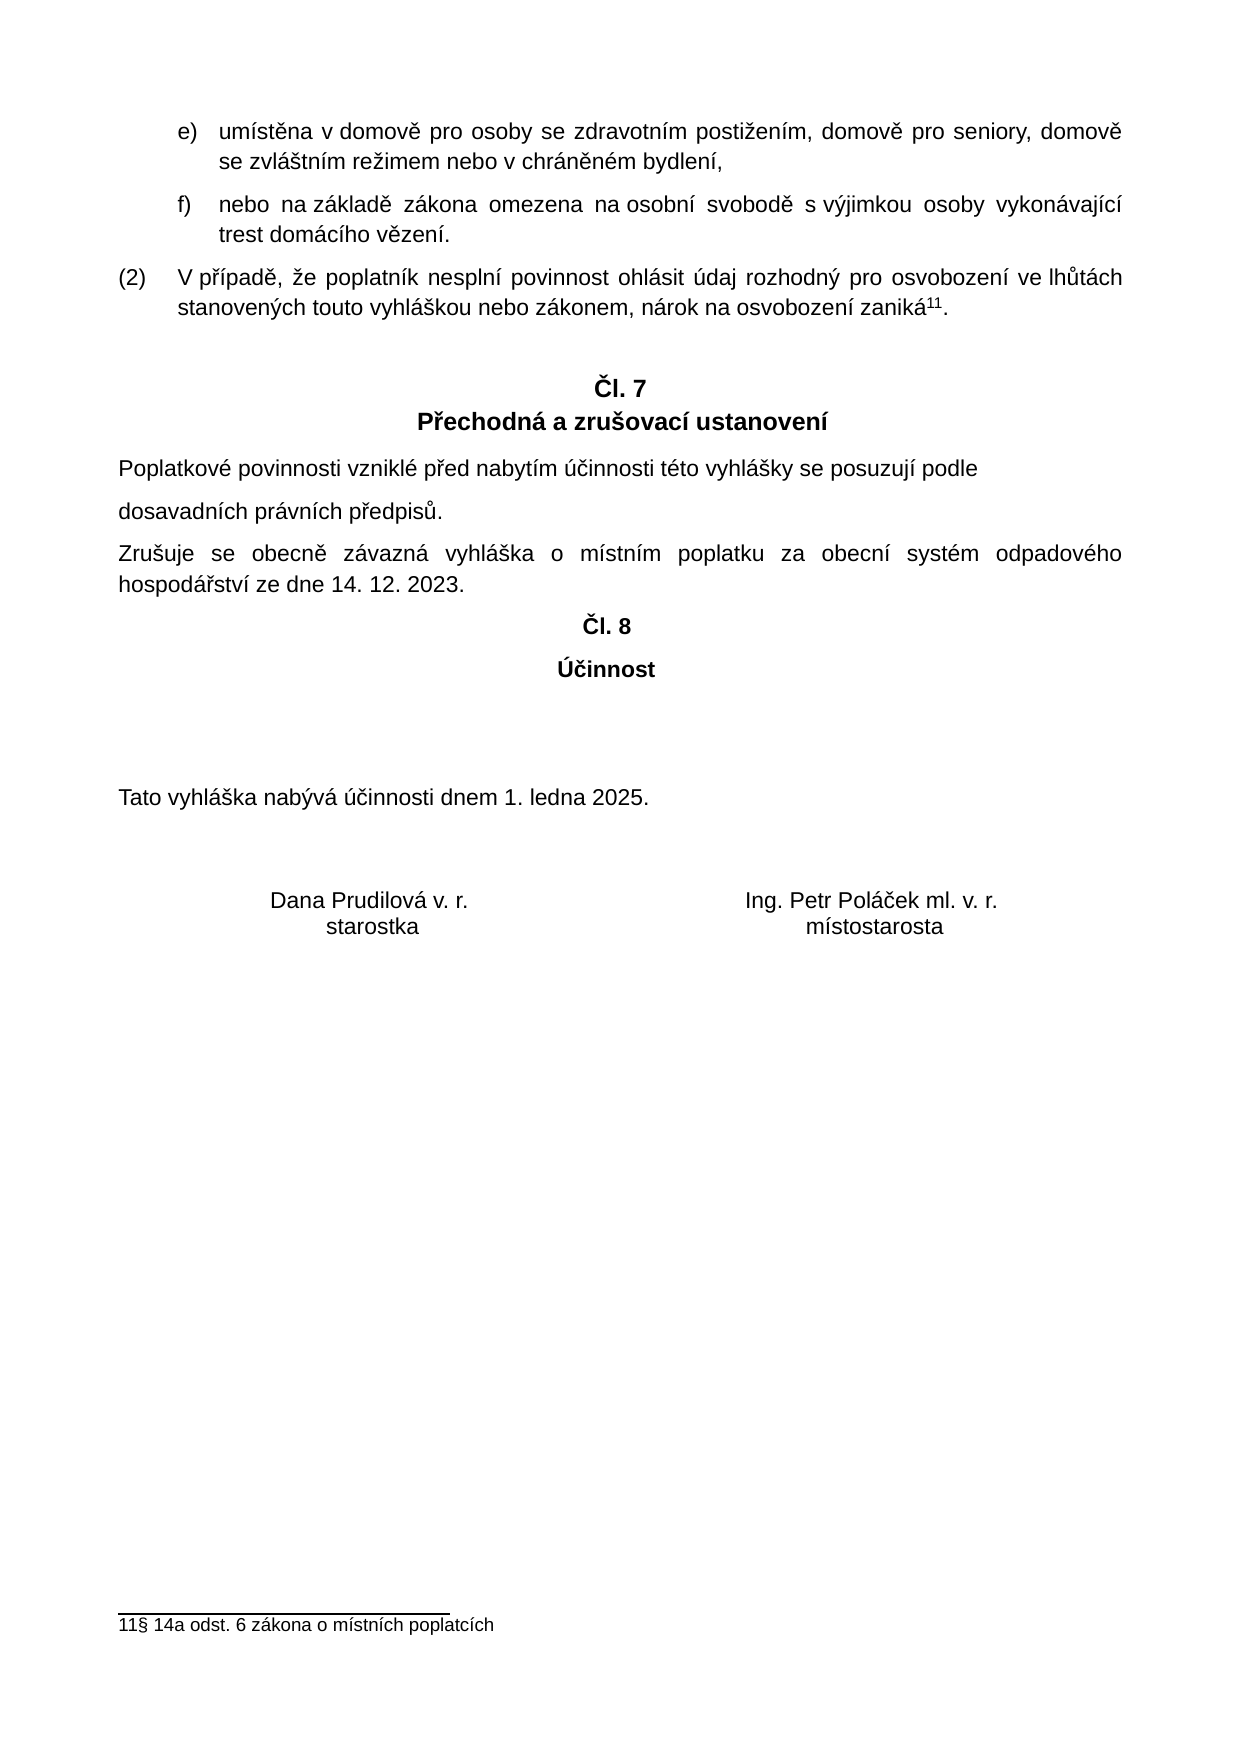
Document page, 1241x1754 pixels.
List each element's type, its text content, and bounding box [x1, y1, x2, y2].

text Čl. 8 [118, 613, 1122, 640]
table_header Dana Prudilová v. r. starostka [118, 827, 620, 945]
list nebo na základě zákona omezena na osobní svobodě s výjimkou osoby vykonávající trest domácího vězení. [177, 191, 1122, 248]
list V případě, že poplatník nesplní povinnost ohlásit údaj rozhodný pro osvobození ve lhůtách stanovených touto vyhláškou nebo zákonem, nárok na osvobození zaniká. [118, 264, 1122, 321]
text Tato vyhláška nabývá účinnosti dnem 1. ledna 2025. [118, 784, 1122, 811]
text Účinnost [118, 656, 1122, 682]
table_cell [620, 945, 1122, 1063]
list umístěna v domově pro osoby se zdravotním postižením, domově pro seniory, domově se zvláštním režimem nebo v chráněném bydlení, [177, 118, 1122, 175]
text Zrušuje se obecně závazná vyhláška o místním poplatku za obecní systém odpadového hospodářství ze dne 14. 12. 2023. [118, 540, 1122, 597]
text dosavadních právních předpisů. [118, 498, 1122, 524]
text Přechodná a zrušovací ustanovení [118, 407, 1122, 436]
table_cell [118, 945, 620, 1063]
table_header Ing. Petr Poláček ml. v. r. místostarosta [620, 827, 1122, 945]
text Poplatkové povinnosti vzniklé před nabytím účinnosti této vyhlášky se posuzují podle [118, 455, 1122, 481]
subtitle Čl. 7 [118, 374, 1122, 403]
list § 14a odst. 6 zákona o místních poplatcích [118, 1614, 1122, 1635]
